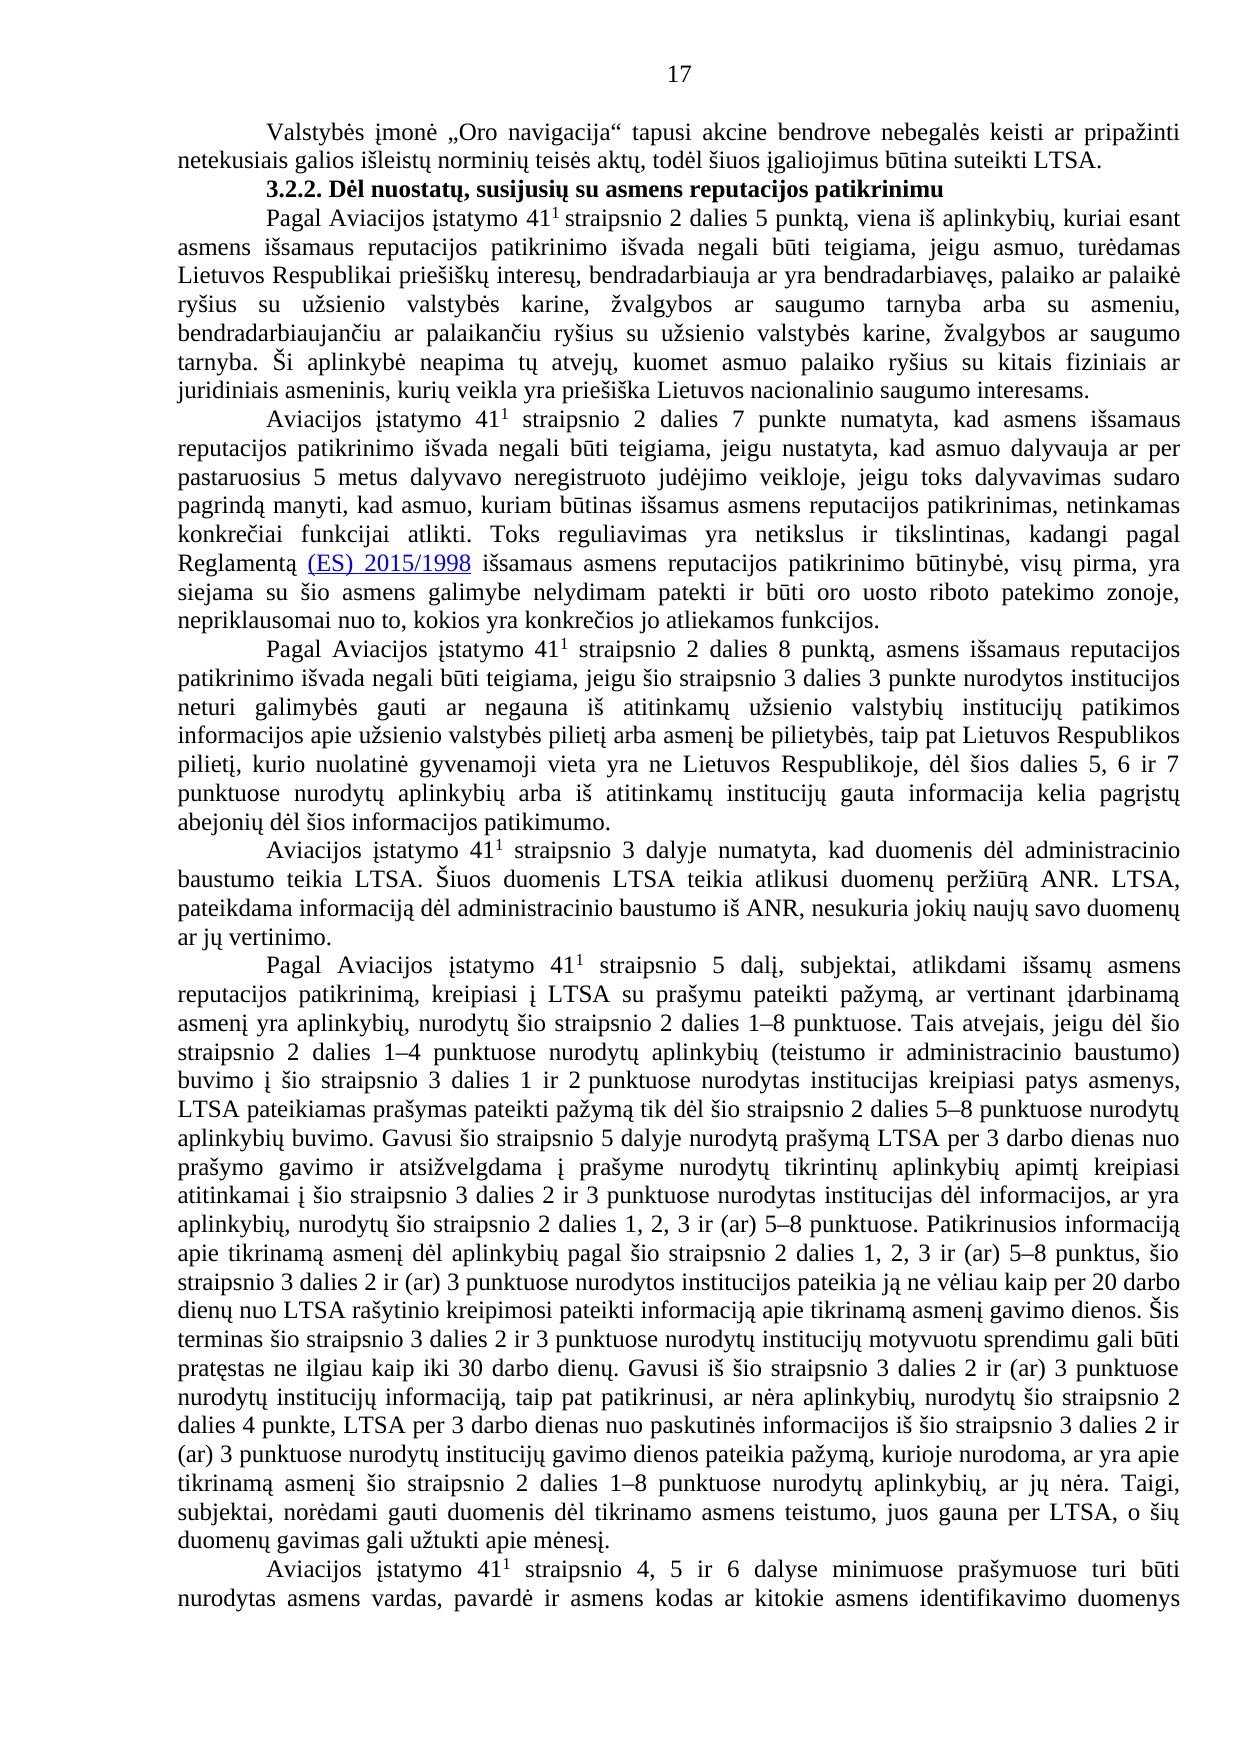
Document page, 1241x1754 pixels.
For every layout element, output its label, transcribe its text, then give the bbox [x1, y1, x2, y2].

text 3.2.2. Dėl nuostatų, susijusių su asmens reputacijos patikrinimu [177, 174, 1181, 203]
text Aviacijos įstatymo 411 straipsnio 2 dalies 7 punkte numatyta, kad asmens išsamaus reputacijos patikrinimo išvada negali būti teigiama, jeigu nustatyta, kad asmuo dalyvauja ar per pastaruosius 5 metus dalyvavo neregistruoto judėjimo veikloje, jeigu toks dalyvavimas sudaro pagrindą manyti, kad asmuo, kuriam būtinas išsamus asmens reputacijos patikrinimas, netinkamas konkrečiai funkcijai atlikti. Toks reguliavimas yra netikslus ir tikslintinas, kadangi pagal Reglamentą (ES) 2015/1998 išsamaus asmens reputacijos patikrinimo būtinybė, visų pirma, yra siejama su šio asmens galimybe nelydimam patekti ir būti oro uosto riboto patekimo zonoje, nepriklausomai nuo to, kokios yra konkrečios jo atliekamos funkcijos. [177, 404, 1181, 634]
text Valstybės įmonė „Oro navigacija“ tapusi akcine bendrove nebegalės keisti ar pripažinti netekusiais galios išleistų norminių teisės aktų, todėl šiuos įgaliojimus būtina suteikti LTSA. [177, 117, 1181, 174]
text Aviacijos įstatymo 411 straipsnio 3 dalyje numatyta, kad duomenis dėl administracinio baustumo teikia LTSA. Šiuos duomenis LTSA teikia atlikusi duomenų peržiūrą ANR. LTSA, pateikdama informaciją dėl administracinio baustumo iš ANR, nesukuria jokių naujų savo duomenų ar jų vertinimo. [177, 835, 1181, 950]
text Pagal Aviacijos įstatymo 411 straipsnio 2 dalies 5 punktą, viena iš aplinkybių, kuriai esant asmens išsamaus reputacijos patikrinimo išvada negali būti teigiama, jeigu asmuo, turėdamas Lietuvos Respublikai priešiškų interesų, bendradarbiauja ar yra bendradarbiavęs, palaiko ar palaikė ryšius su užsienio valstybės karine, žvalgybos ar saugumo tarnyba arba su asmeniu, bendradarbiaujančiu ar palaikančiu ryšius su užsienio valstybės karine, žvalgybos ar saugumo tarnyba. Ši aplinkybė neapima tų atvejų, kuomet asmuo palaiko ryšius su kitais fiziniais ar juridiniais asmeninis, kurių veikla yra priešiška Lietuvos nacionalinio saugumo interesams. [177, 203, 1181, 404]
text Pagal Aviacijos įstatymo 411 straipsnio 5 dalį, subjektai, atlikdami išsamų asmens reputacijos patikrinimą, kreipiasi į LTSA su prašymu pateikti pažymą, ar vertinant įdarbinamą asmenį yra aplinkybių, nurodytų šio straipsnio 2 dalies 1–8 punktuose. Tais atvejais, jeigu dėl šio straipsnio 2 dalies 1–4 punktuose nurodytų aplinkybių (teistumo ir administracinio baustumo) buvimo į šio straipsnio 3 dalies 1 ir 2 punktuose nurodytas institucijas kreipiasi patys asmenys, LTSA pateikiamas prašymas pateikti pažymą tik dėl šio straipsnio 2 dalies 5–8 punktuose nurodytų aplinkybių buvimo. Gavusi šio straipsnio 5 dalyje nurodytą prašymą LTSA per 3 darbo dienas nuo prašymo gavimo ir atsižvelgdama į prašyme nurodytų tikrintinų aplinkybių apimtį kreipiasi atitinkamai į šio straipsnio 3 dalies 2 ir 3 punktuose nurodytas institucijas dėl informacijos, ar yra aplinkybių, nurodytų šio straipsnio 2 dalies 1, 2, 3 ir (ar) 5–8 punktuose. Patikrinusios informaciją apie tikrinamą asmenį dėl aplinkybių pagal šio straipsnio 2 dalies 1, 2, 3 ir (ar) 5–8 punktus, šio straipsnio 3 dalies 2 ir (ar) 3 punktuose nurodytos institucijos pateikia ją ne vėliau kaip per 20 darbo dienų nuo LTSA rašytinio kreipimosi pateikti informaciją apie tikrinamą asmenį gavimo dienos. Šis terminas šio straipsnio 3 dalies 2 ir 3 punktuose nurodytų institucijų motyvuotu sprendimu gali būti pratęstas ne ilgiau kaip iki 30 darbo dienų. Gavusi iš šio straipsnio 3 dalies 2 ir (ar) 3 punktuose nurodytų institucijų informaciją, taip pat patikrinusi, ar nėra aplinkybių, nurodytų šio straipsnio 2 dalies 4 punkte, LTSA per 3 darbo dienas nuo paskutinės informacijos iš šio straipsnio 3 dalies 2 ir (ar) 3 punktuose nurodytų institucijų gavimo dienos pateikia pažymą, kurioje nurodoma, ar yra apie tikrinamą asmenį šio straipsnio 2 dalies 1–8 punktuose nurodytų aplinkybių, ar jų nėra. Taigi, subjektai, norėdami gauti duomenis dėl tikrinamo asmens teistumo, juos gauna per LTSA, o šių duomenų gavimas gali užtukti apie mėnesį. [177, 950, 1181, 1554]
text Aviacijos įstatymo 411 straipsnio 4, 5 ir 6 dalyse minimuose prašymuose turi būti nurodytas asmens vardas, pavardė ir asmens kodas ar kitokie asmens identifikavimo duomenys [177, 1554, 1181, 1612]
text Pagal Aviacijos įstatymo 411 straipsnio 2 dalies 8 punktą, asmens išsamaus reputacijos patikrinimo išvada negali būti teigiama, jeigu šio straipsnio 3 dalies 3 punkte nurodytos institucijos neturi galimybės gauti ar negauna iš atitinkamų užsienio valstybių institucijų patikimos informacijos apie užsienio valstybės pilietį arba asmenį be pilietybės, taip pat Lietuvos Respublikos pilietį, kurio nuolatinė gyvenamoji vieta yra ne Lietuvos Respublikoje, dėl šios dalies 5, 6 ir 7 punktuose nurodytų aplinkybių arba iš atitinkamų institucijų gauta informacija kelia pagrįstų abejonių dėl šios informacijos patikimumo. [177, 634, 1181, 835]
